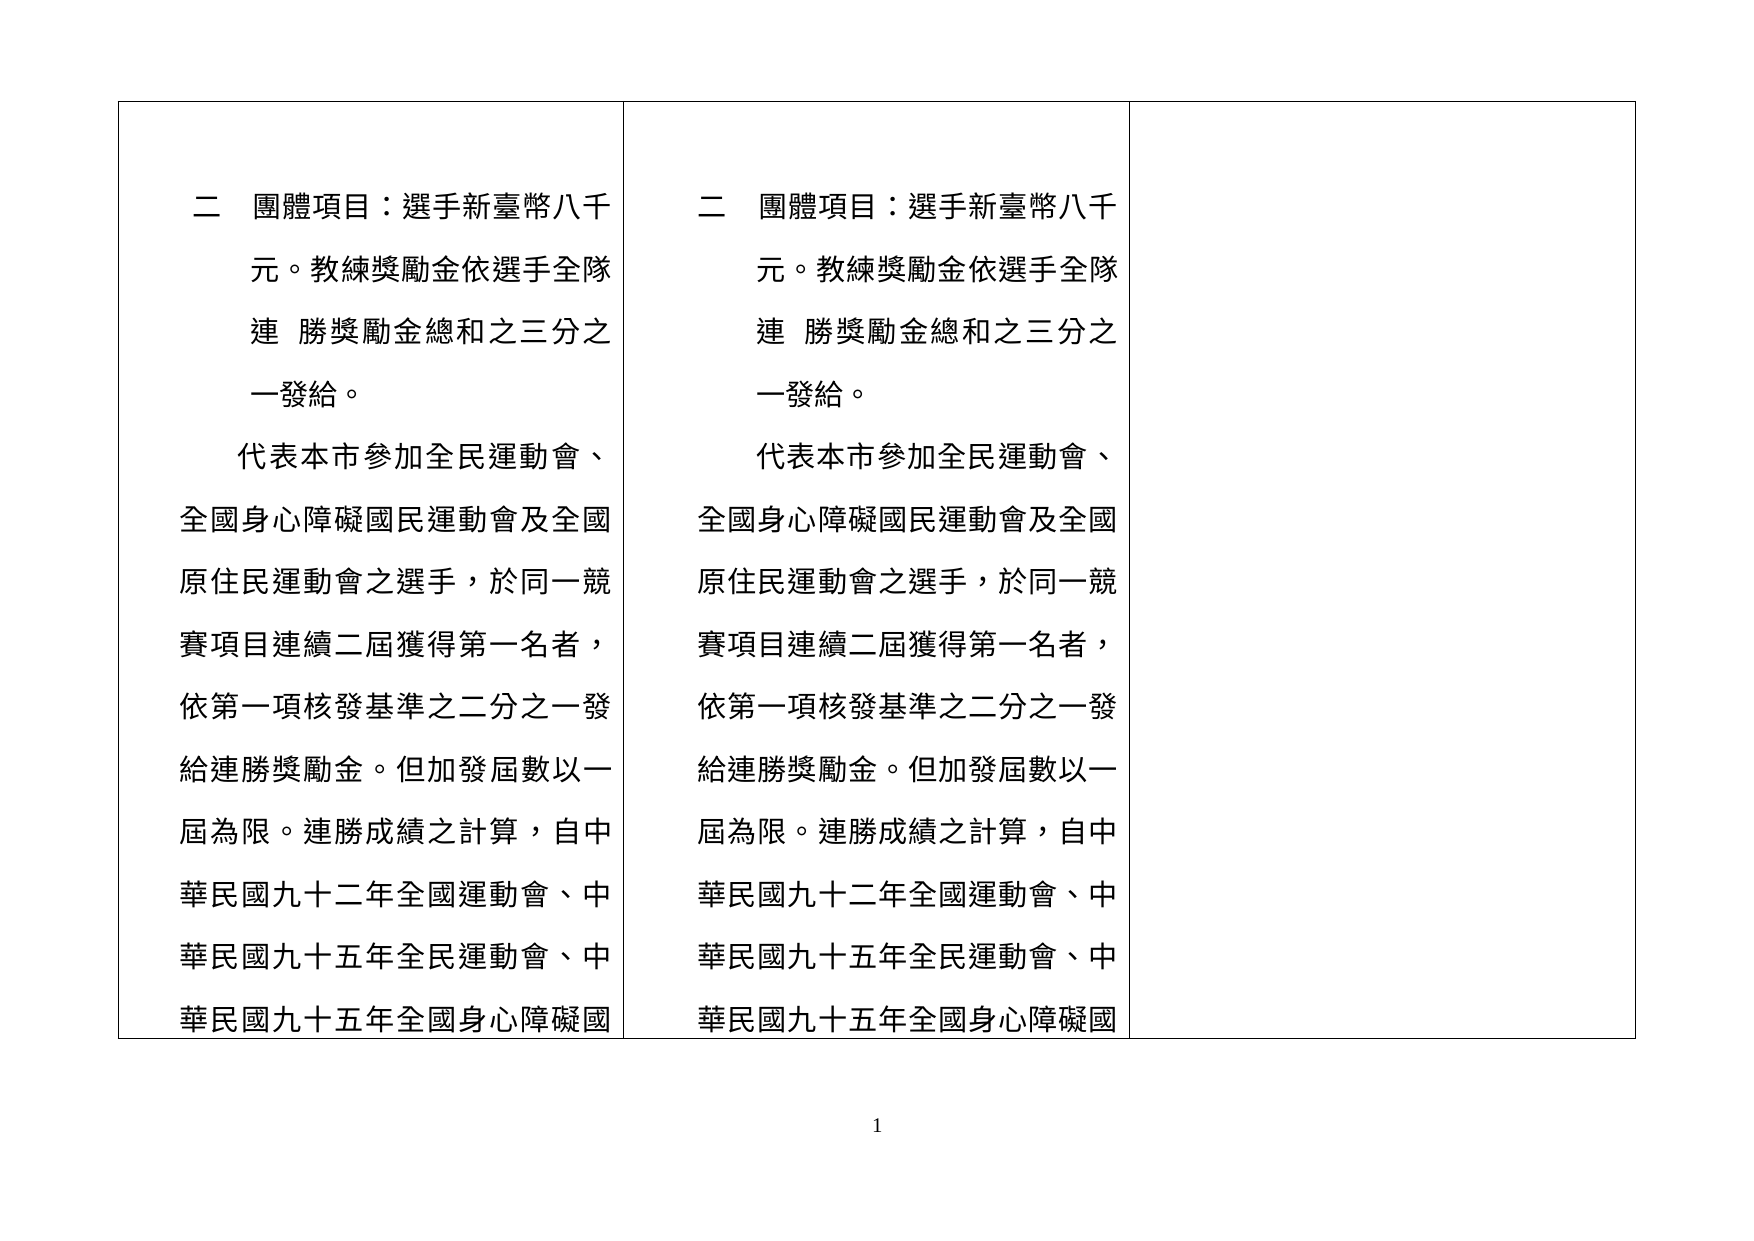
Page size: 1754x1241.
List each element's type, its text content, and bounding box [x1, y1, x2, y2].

table_cell [1130, 102, 1635, 1038]
table_cell 二 團體項目：選手新臺幣八千元。教練獎勵金依選手全隊連 勝獎勵金總和之三分之一發給。 代表本市參加全民運動會、全國身心障礙國民運動會及全國原住民運動會之選手，於同一競賽項目連續二屆獲得第一名者，依第一項核發基準之二分之一發給連勝獎勵金。但加發屆數以一屆為限。連勝成績之計算，自中華民國九十二年全國運動會、中華民國九十五年全民運動會、中華民國九十五年全國身心障礙國 [119, 102, 623, 1038]
table_cell 二 團體項目：選手新臺幣八千元。教練獎勵金依選手全隊連 勝獎勵金總和之三分之一發給。 代表本市參加全民運動會、全國身心障礙國民運動會及全國原住民運動會之選手，於同一競賽項目連續二屆獲得第一名者，依第一項核發基準之二分之一發給連勝獎勵金。但加發屆數以一屆為限。連勝成績之計算，自中華民國九十二年全國運動會、中華民國九十五年全民運動會、中華民國九十五年全國身心障礙國 [624, 102, 1129, 1038]
